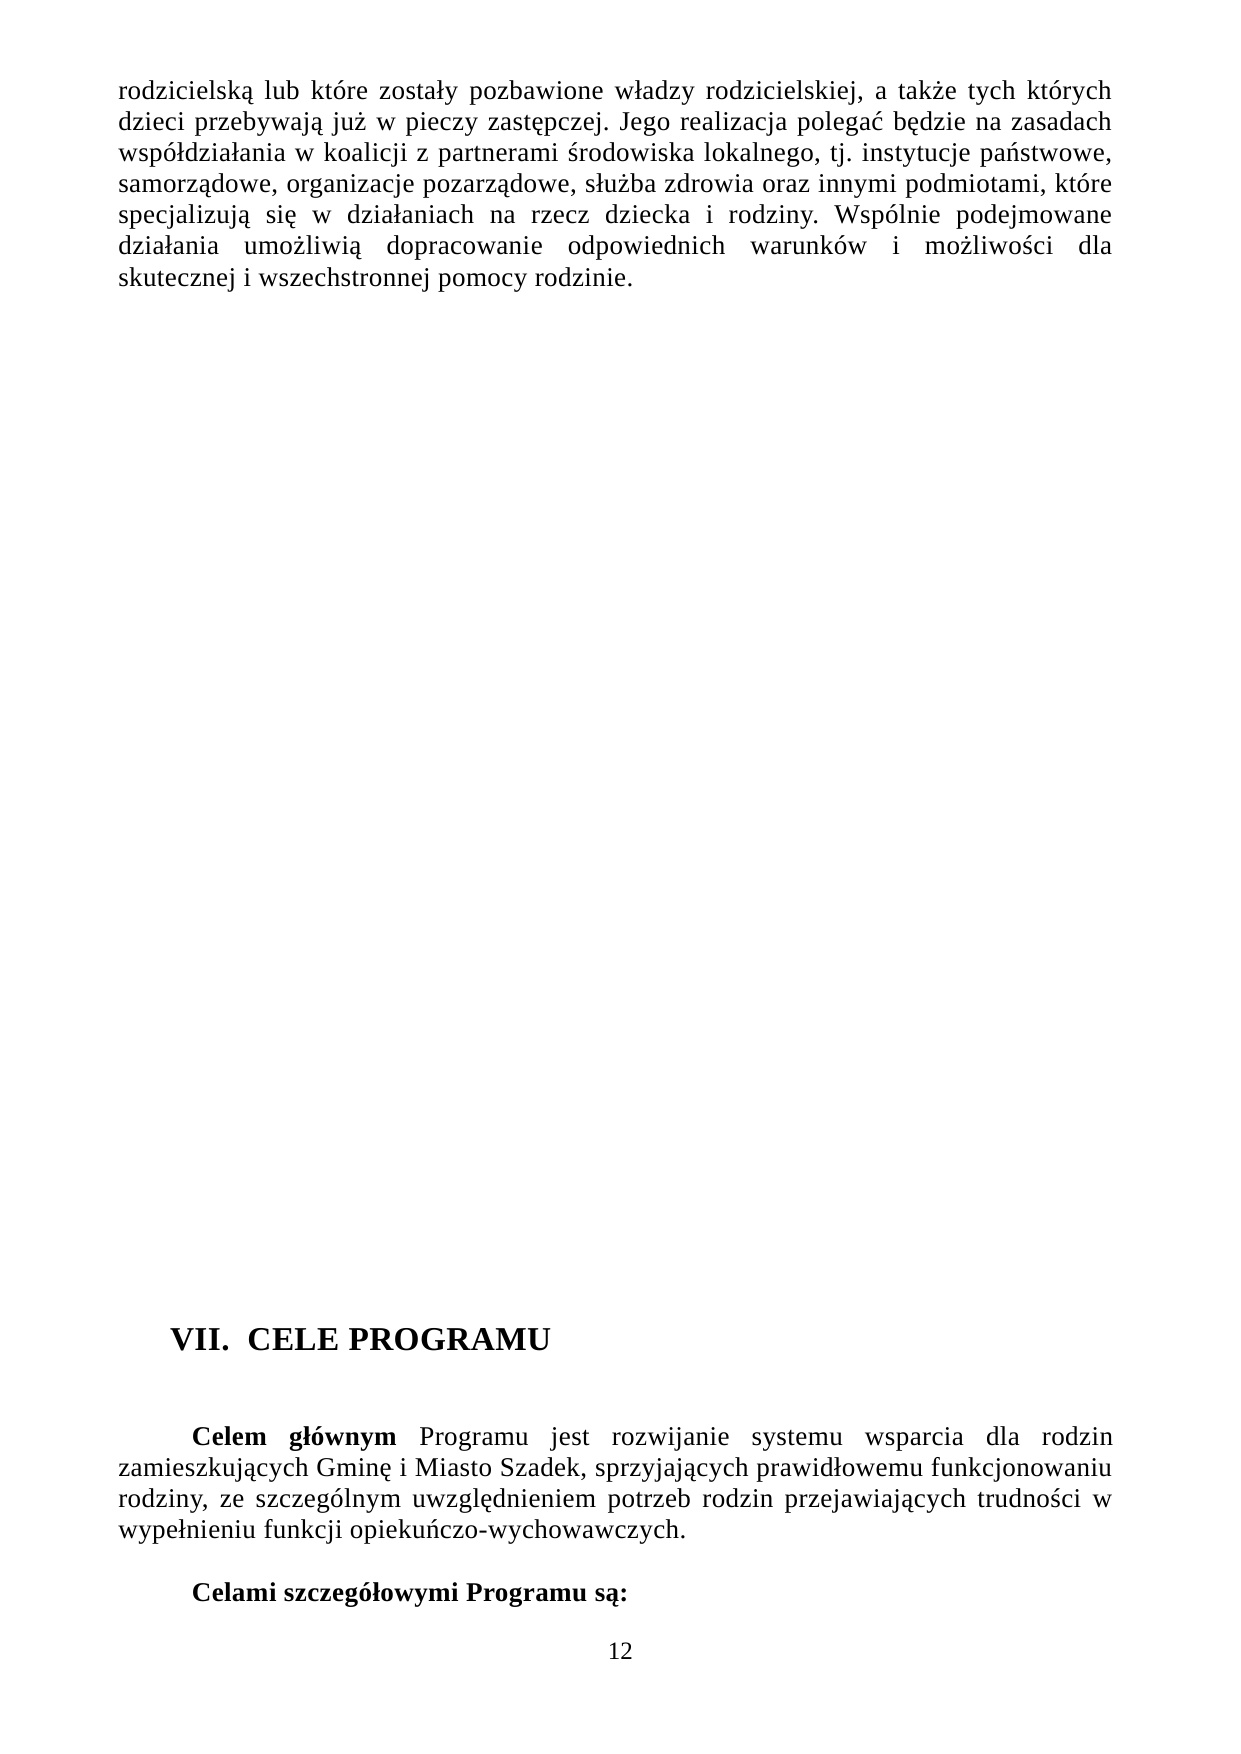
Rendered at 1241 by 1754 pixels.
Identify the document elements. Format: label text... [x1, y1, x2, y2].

text Celami szczegółowymi Programu są: [118, 1576, 1114, 1607]
text VII. CELE PROGRAMU [118, 1319, 1114, 1358]
text rodzicielską lub które zostały pozbawione władzy rodzicielskiej, a także tych których dzieci przebywają już w pieczy zastępczej. Jego realizacja polegać będzie na zasadach współdziałania w koalicji z partnerami środowiska lokalnego, tj. instytucje państwowe, samorządowe, organizacje pozarządowe, służba zdrowia oraz innymi podmiotami, które specjalizują się w działaniach na rzecz dziecka i rodziny. Wspólnie podejmowane działania umożliwią dopracowanie odpowiednich warunków i możliwości dla skutecznej i wszechstronnej pomocy rodzinie. [118, 74, 1114, 292]
text Celem głównym Programu jest rozwijanie systemu wsparcia dla rodzin zamieszkujących Gminę i Miasto Szadek, sprzyjających prawidłowemu funkcjonowaniu rodziny, ze szczególnym uwzględnieniem potrzeb rodzin przejawiających trudności w wypełnieniu funkcji opiekuńczo-wychowawczych. [118, 1420, 1114, 1545]
